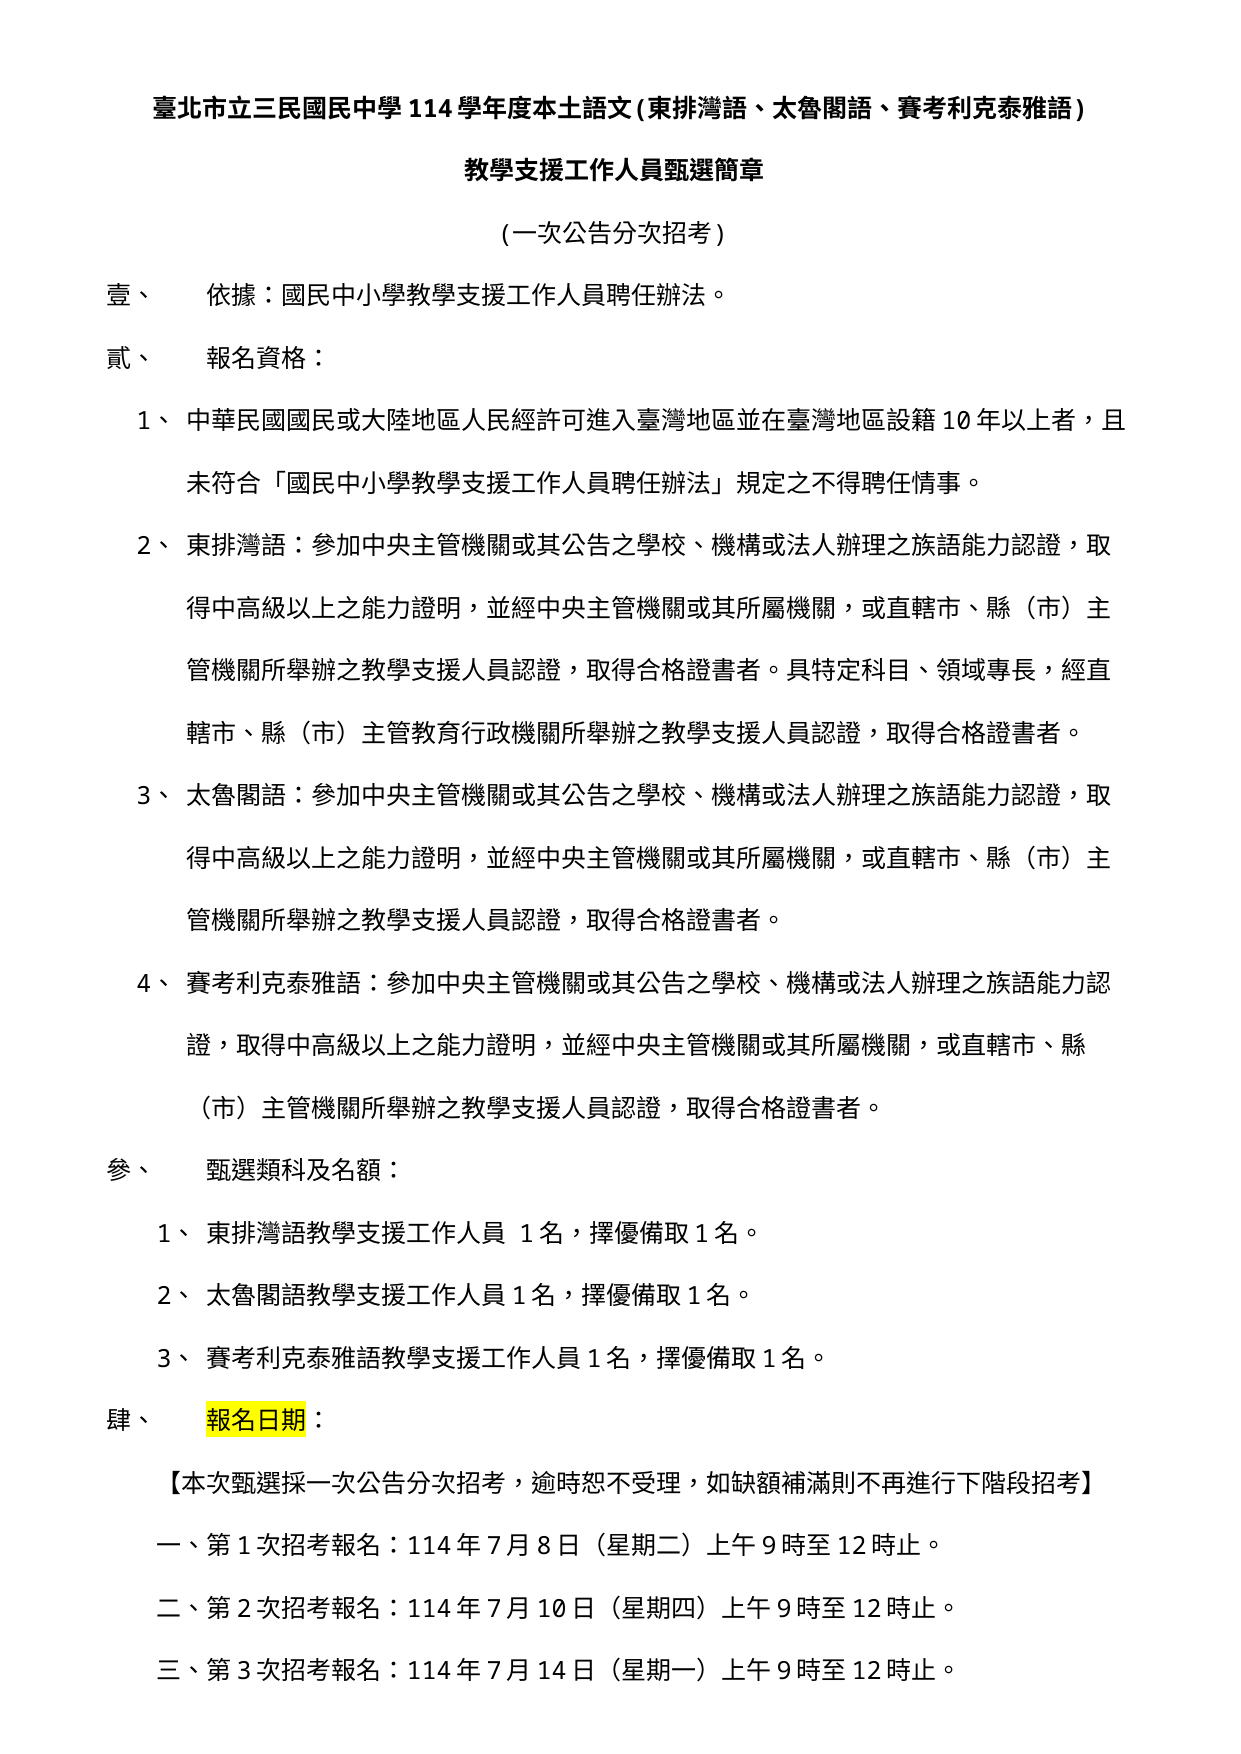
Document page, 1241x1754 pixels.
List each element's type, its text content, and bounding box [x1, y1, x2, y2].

list 太魯閣語：參加中央主管機關或其公告之學校、機構或法人辦理之族語能力認證，取得中高級以上之能力證明，並經中央主管機關或其所屬機關，或直轄市、縣（市）主管機關所舉辦之教學支援人員認證，取得合格證書者。 [136, 752, 1134, 939]
list 太魯閣語教學支援工作人員1名，擇優備取1名。 [156, 1252, 1134, 1314]
text 一、第1次招考報名：114年7月8日（星期二）上午9時至12時止。 [156, 1502, 1134, 1564]
list 賽考利克泰雅語：參加中央主管機關或其公告之學校、機構或法人辦理之族語能力認證，取得中高級以上之能力證明，並經中央主管機關或其所屬機關，或直轄市、縣（市）主管機關所舉辦之教學支援人員認證，取得合格證書者。 [136, 939, 1134, 1127]
text 教學支援工作人員甄選簡章 [106, 127, 1134, 189]
list 賽考利克泰雅語教學支援工作人員1名，擇優備取1名。 [156, 1314, 1134, 1377]
list 東排灣語教學支援工作人員 1名，擇優備取1名。 [156, 1189, 1134, 1252]
text 二、第2次招考報名：114年7月10日（星期四）上午9時至12時止。 [156, 1564, 1134, 1627]
list 依據：國民中小學教學支援工作人員聘任辦法。 [106, 252, 1134, 314]
list 甄選類科及名額： [106, 1127, 1134, 1189]
text 【本次甄選採一次公告分次招考，逾時恕不受理，如缺額補滿則不再進行下階段招考】 [156, 1439, 1134, 1502]
list 東排灣語：參加中央主管機關或其公告之學校、機構或法人辦理之族語能力認證，取得中高級以上之能力證明，並經中央主管機關或其所屬機關，或直轄市、縣（市）主管機關所舉辦之教學支援人員認證，取得合格證書者。具特定科目、領域專長，經直轄市、縣（市）主管教育行政機關所舉辦之教學支援人員認證，取得合格證書者。 [136, 502, 1134, 752]
text 臺北市立三民國民中學114學年度本土語文(東排灣語、太魯閣語、賽考利克泰雅語) [106, 64, 1134, 127]
text (一次公告分次招考) [106, 189, 1134, 252]
text 三、第3次招考報名：114年7月14日（星期一）上午9時至12時止。 [156, 1627, 1134, 1689]
list 報名資格： [106, 314, 1134, 377]
list 報名日期： [106, 1377, 1134, 1439]
list 中華民國國民或大陸地區人民經許可進入臺灣地區並在臺灣地區設籍10年以上者，且未符合「國民中小學教學支援工作人員聘任辦法」規定之不得聘任情事。 [136, 377, 1134, 502]
